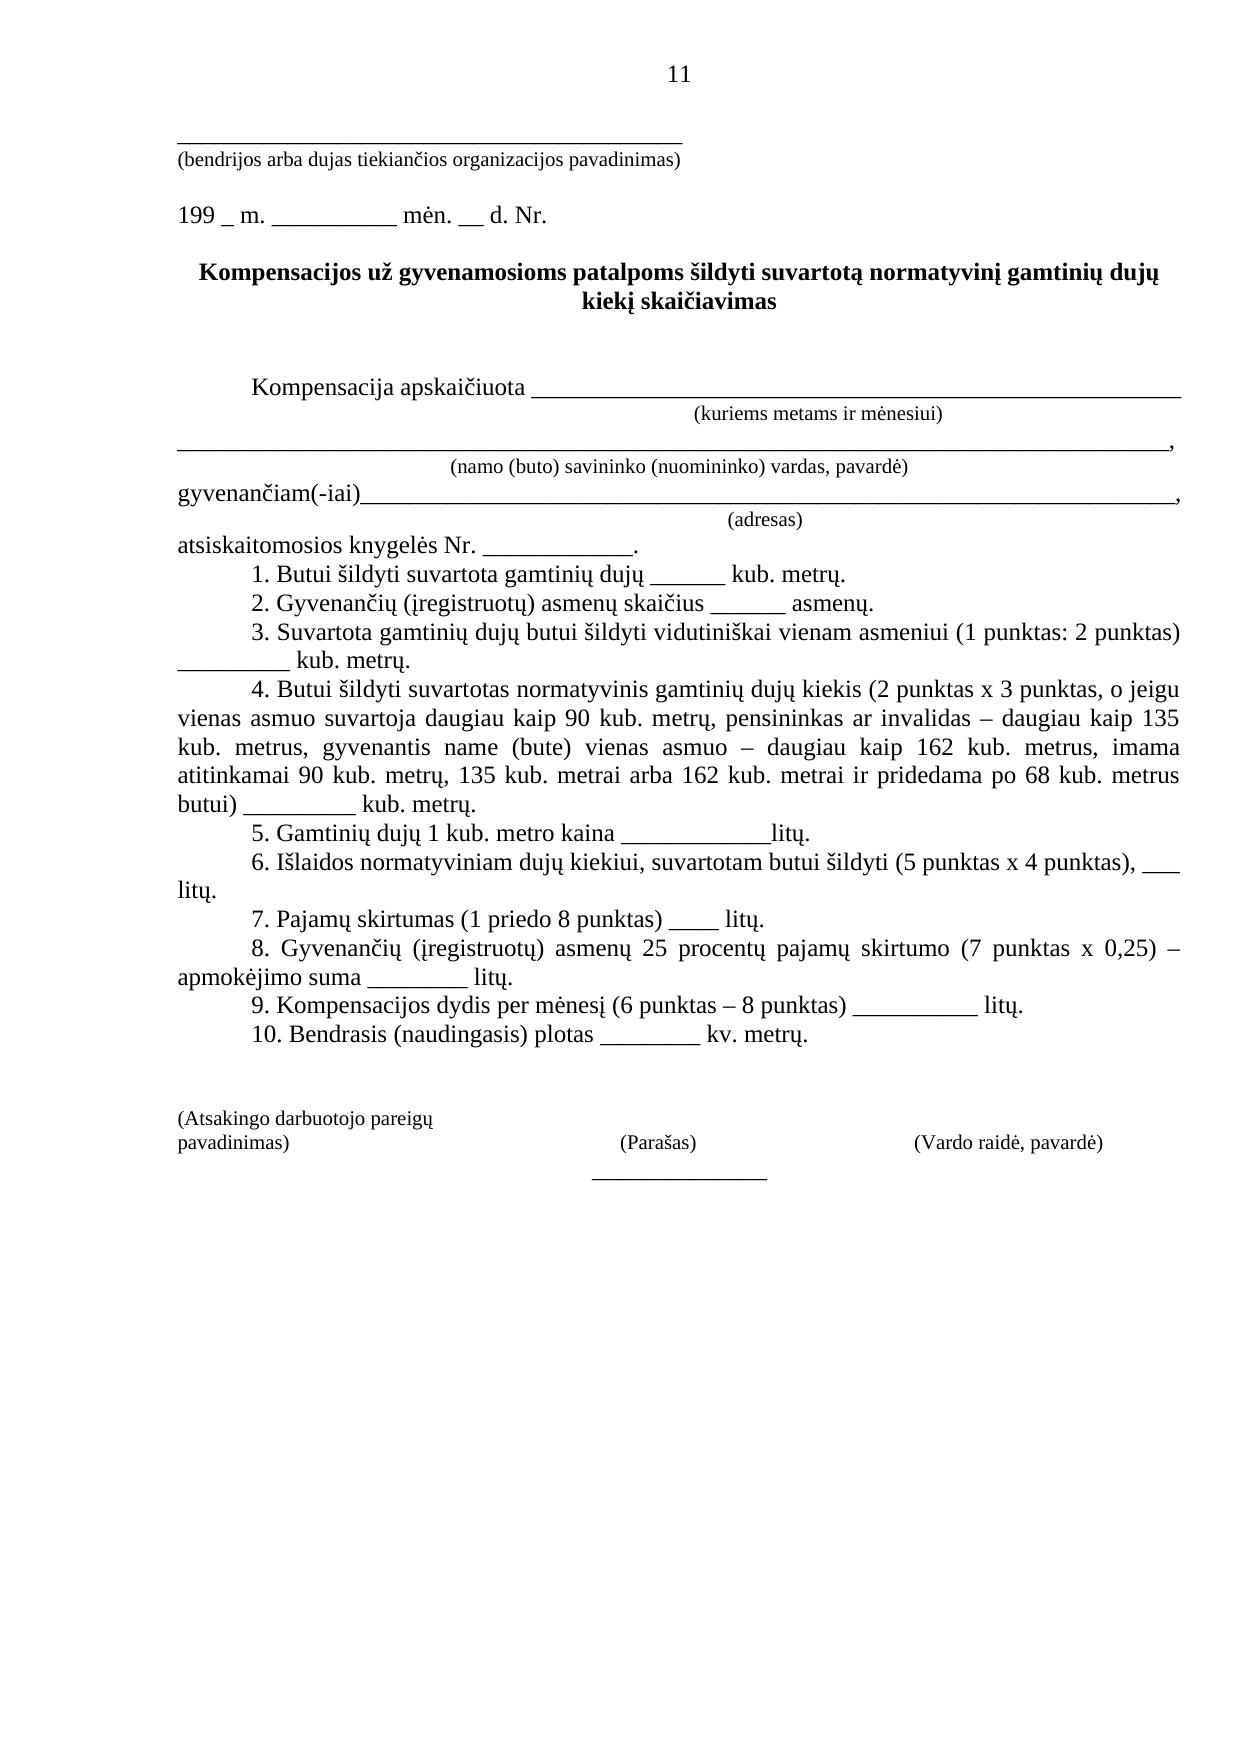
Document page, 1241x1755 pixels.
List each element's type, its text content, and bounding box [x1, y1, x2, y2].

text 6. Išlaidos normatyviniam dujų kiekiui, suvartotam butui šildyti (5 punktas x 4 punktas), ___ litų. [177, 847, 1181, 904]
text 7. Pajamų skirtumas (1 priedo 8 punktas) ____ litų. [177, 904, 1181, 933]
text ______________ [177, 1154, 1181, 1182]
text 9. Kompensacijos dydis per mėnesį (6 punktas – 8 punktas) __________ litų. [177, 991, 1181, 1019]
text 2. Gyvenančių (įregistruotų) asmenų skaičius ______ asmenų. [177, 588, 1181, 617]
text (adresas) [177, 507, 1181, 531]
text (Atsakingo darbuotojo pareigų [177, 1106, 1181, 1130]
text 10. Bendrasis (naudingasis) plotas ________ kv. metrų. [177, 1019, 1181, 1048]
text (kuriems metams ir mėnesiui) [177, 401, 1181, 425]
text 5. Gamtinių dujų 1 kub. metro kaina ____________litų. [177, 818, 1181, 847]
text 199 _ m. __________ mėn. __ d. Nr. [177, 200, 1181, 228]
text Kompensacijos už gyvenamosioms patalpoms šildyti suvartotą normatyvinį gamtinių dujų kiekį skaičiavimas [177, 257, 1181, 315]
text 3. Suvartota gamtinių dujų butui šildyti vidutiniškai vienam asmeniui (1 punktas: 2 punktas) _________ kub. metrų. [177, 617, 1181, 674]
text pavadinimas) (Parašas) (Vardo raidė, pavardė) [177, 1130, 1181, 1154]
text gyvenančiam(-iai) , [177, 478, 1181, 507]
text 1. Butui šildyti suvartota gamtinių dujų ______ kub. metrų. [177, 559, 1181, 588]
text (namo (buto) savininko (nuomininko) vardas, pavardė) [177, 454, 1181, 478]
text 4. Butui šildyti suvartotas normatyvinis gamtinių dujų kiekis (2 punktas x 3 punktas, o jeigu vienas asmuo suvartoja daugiau kaip 90 kub. metrų, pensininkas ar invalidas – daugiau kaip 135 kub. metrus, gyvenantis name (bute) vienas asmuo – daugiau kaip 162 kub. metrus, imama atitinkamai 90 kub. metrų, 135 kub. metrai arba 162 kub. metrai ir pridedama po 68 kub. metrus butui) _________ kub. metrų. [177, 674, 1181, 818]
text Kompensacija apskaičiuota [177, 372, 1181, 401]
text , [177, 425, 1181, 454]
text atsiskaitomosios knygelės Nr. ____________. [177, 531, 1181, 559]
text 8. Gyvenančių (įregistruotų) asmenų 25 procentų pajamų skirtumo (7 punktas x 0,25) – apmokėjimo suma ________ litų. [177, 933, 1181, 991]
text (bendrijos arba dujas tiekiančios organizacijos pavadinimas) [177, 147, 1181, 171]
